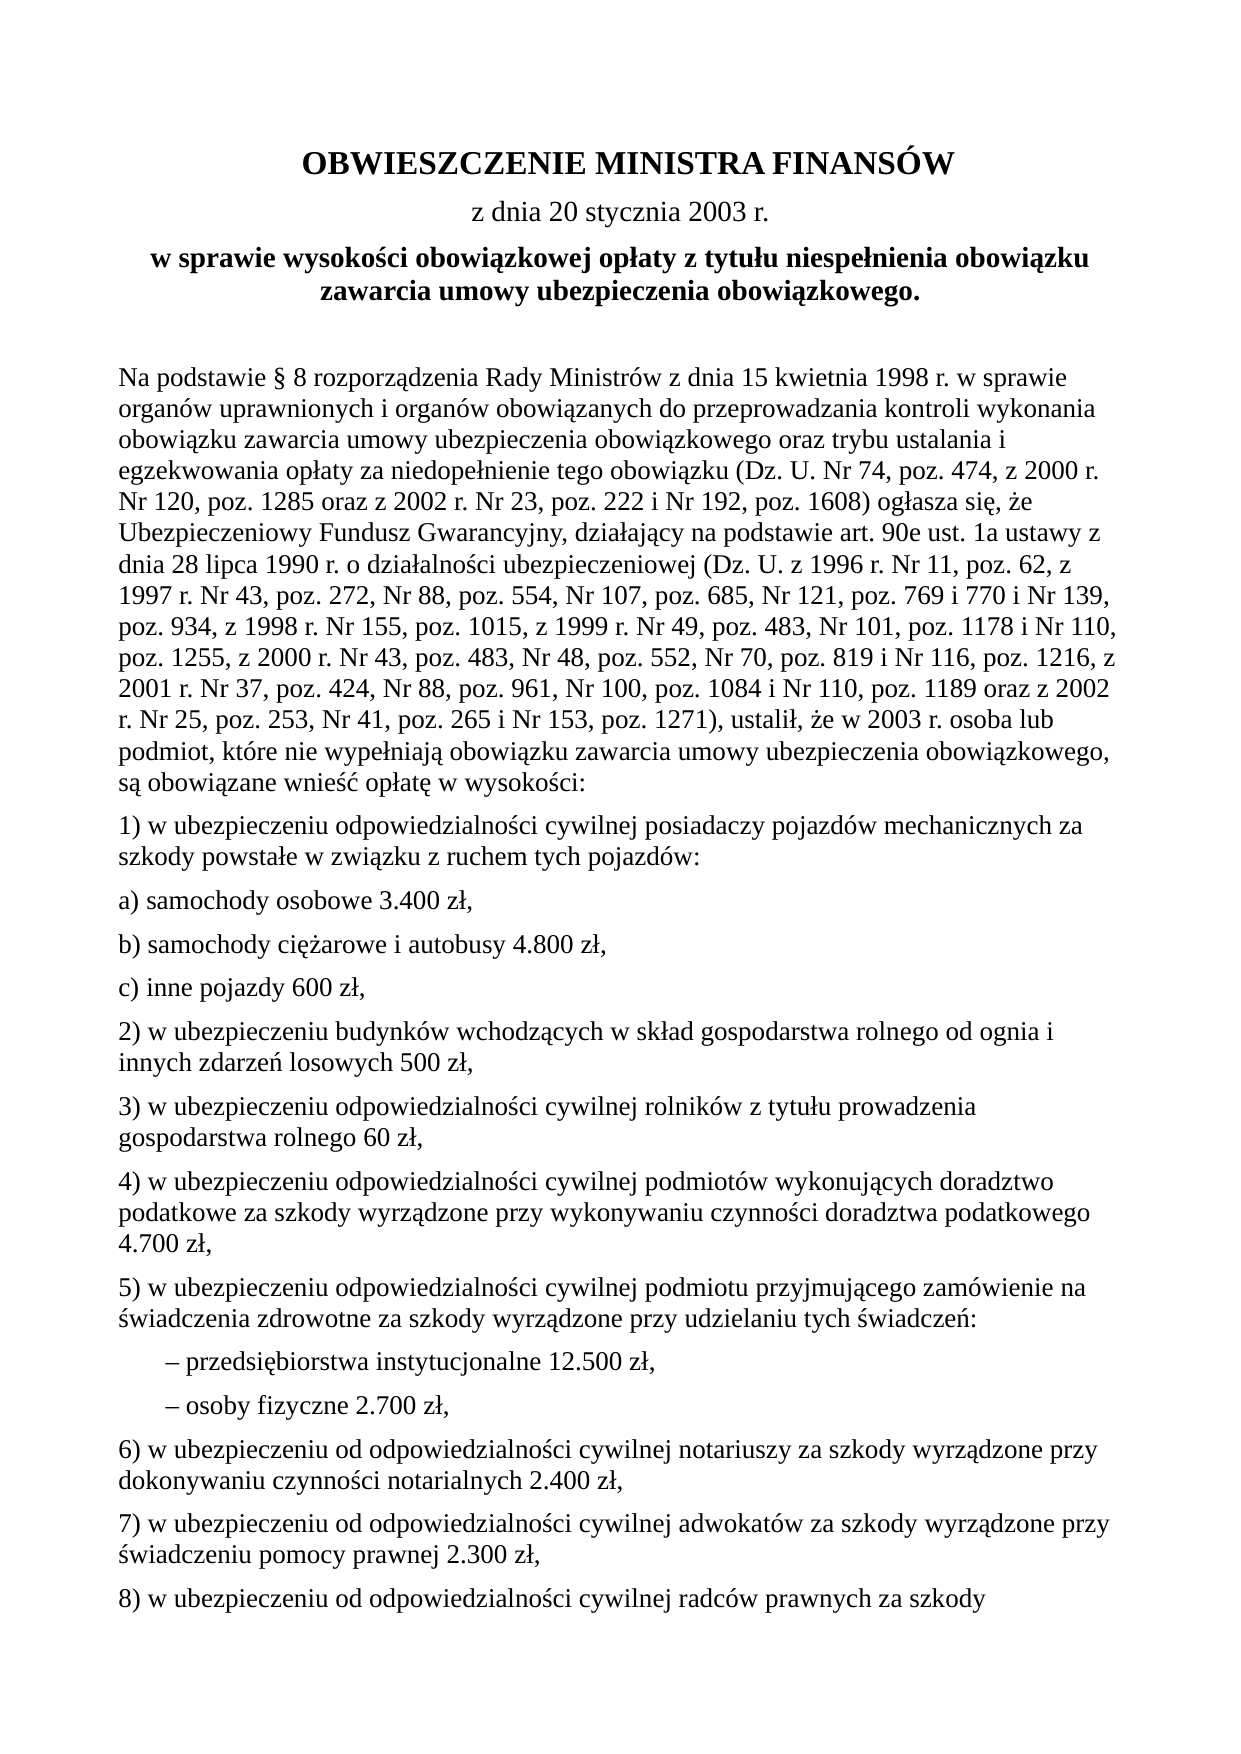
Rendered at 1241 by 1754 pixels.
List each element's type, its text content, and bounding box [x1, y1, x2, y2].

text 8) w ubezpieczeniu od odpowiedzialności cywilnej radców prawnych za szkody [118, 1582, 1122, 1613]
subtitle OBWIESZCZENIE MINISTRA FINANSÓW [118, 143, 1122, 181]
text b) samochody ciężarowe i autobusy 4.800 zł, [118, 928, 1122, 959]
text – osoby fizyczne 2.700 zł, [165, 1389, 1122, 1420]
text a) samochody osobowe 3.400 zł, [118, 884, 1122, 915]
text – przedsiębiorstwa instytucjonalne 12.500 zł, [165, 1345, 1122, 1377]
text 3) w ubezpieczeniu odpowiedzialności cywilnej rolników z tytułu prowadzenia gospodarstwa rolnego 60 zł, [118, 1090, 1122, 1152]
text 7) w ubezpieczeniu od odpowiedzialności cywilnej adwokatów za szkody wyrządzone przy świadczeniu pomocy prawnej 2.300 zł, [118, 1507, 1122, 1570]
text 4) w ubezpieczeniu odpowiedzialności cywilnej podmiotów wykonujących doradztwo podatkowe za szkody wyrządzone przy wykonywaniu czynności doradztwa podatkowego 4.700 zł, [118, 1165, 1122, 1258]
text 5) w ubezpieczeniu odpowiedzialności cywilnej podmiotu przyjmującego zamówienie na świadczenia zdrowotne za szkody wyrządzone przy udzielaniu tych świadczeń: [118, 1271, 1122, 1333]
text w sprawie wysokości obowiązkowej opłaty z tytułu niespełnienia obowiązku zawarcia umowy ubezpieczenia obowiązkowego. [118, 240, 1122, 307]
text 1) w ubezpieczeniu odpowiedzialności cywilnej posiadaczy pojazdów mechanicznych za szkody powstałe w związku z ruchem tych pojazdów: [118, 809, 1122, 872]
text Na podstawie § 8 rozporządzenia Rady Ministrów z dnia 15 kwietnia 1998 r. w sprawie organów uprawnionych i organów obowiązanych do przeprowadzania kontroli wykonania obowiązku zawarcia umowy ubezpieczenia obowiązkowego oraz trybu ustalania i egzekwowania opłaty za niedopełnienie tego obowiązku (Dz. U. Nr 74, poz. 474, z 2000 r. Nr 120, poz. 1285 oraz z 2002 r. Nr 23, poz. 222 i Nr 192, poz. 1608) ogłasza się, że Ubezpieczeniowy Fundusz Gwarancyjny, działający na podstawie art. 90e ust. 1a ustawy z dnia 28 lipca 1990 r. o działalności ubezpieczeniowej (Dz. U. z 1996 r. Nr 11, poz. 62, z 1997 r. Nr 43, poz. 272, Nr 88, poz. 554, Nr 107, poz. 685, Nr 121, poz. 769 i 770 i Nr 139, poz. 934, z 1998 r. Nr 155, poz. 1015, z 1999 r. Nr 49, poz. 483, Nr 101, poz. 1178 i Nr 110, poz. 1255, z 2000 r. Nr 43, poz. 483, Nr 48, poz. 552, Nr 70, poz. 819 i Nr 116, poz. 1216, z 2001 r. Nr 37, poz. 424, Nr 88, poz. 961, Nr 100, poz. 1084 i Nr 110, poz. 1189 oraz z 2002 r. Nr 25, poz. 253, Nr 41, poz. 265 i Nr 153, poz. 1271), ustalił, że w 2003 r. osoba lub podmiot, które nie wypełniają obowiązku zawarcia umowy ubezpieczenia obowiązkowego, są obowiązane wnieść opłatę w wysokości: [118, 361, 1122, 797]
text c) inne pojazdy 600 zł, [118, 971, 1122, 1003]
text 6) w ubezpieczeniu od odpowiedzialności cywilnej notariuszy za szkody wyrządzone przy dokonywaniu czynności notarialnych 2.400 zł, [118, 1433, 1122, 1495]
text 2) w ubezpieczeniu budynków wchodzących w skład gospodarstwa rolnego od ognia i innych zdarzeń losowych 500 zł, [118, 1015, 1122, 1077]
text z dnia 20 stycznia 2003 r. [118, 194, 1122, 227]
